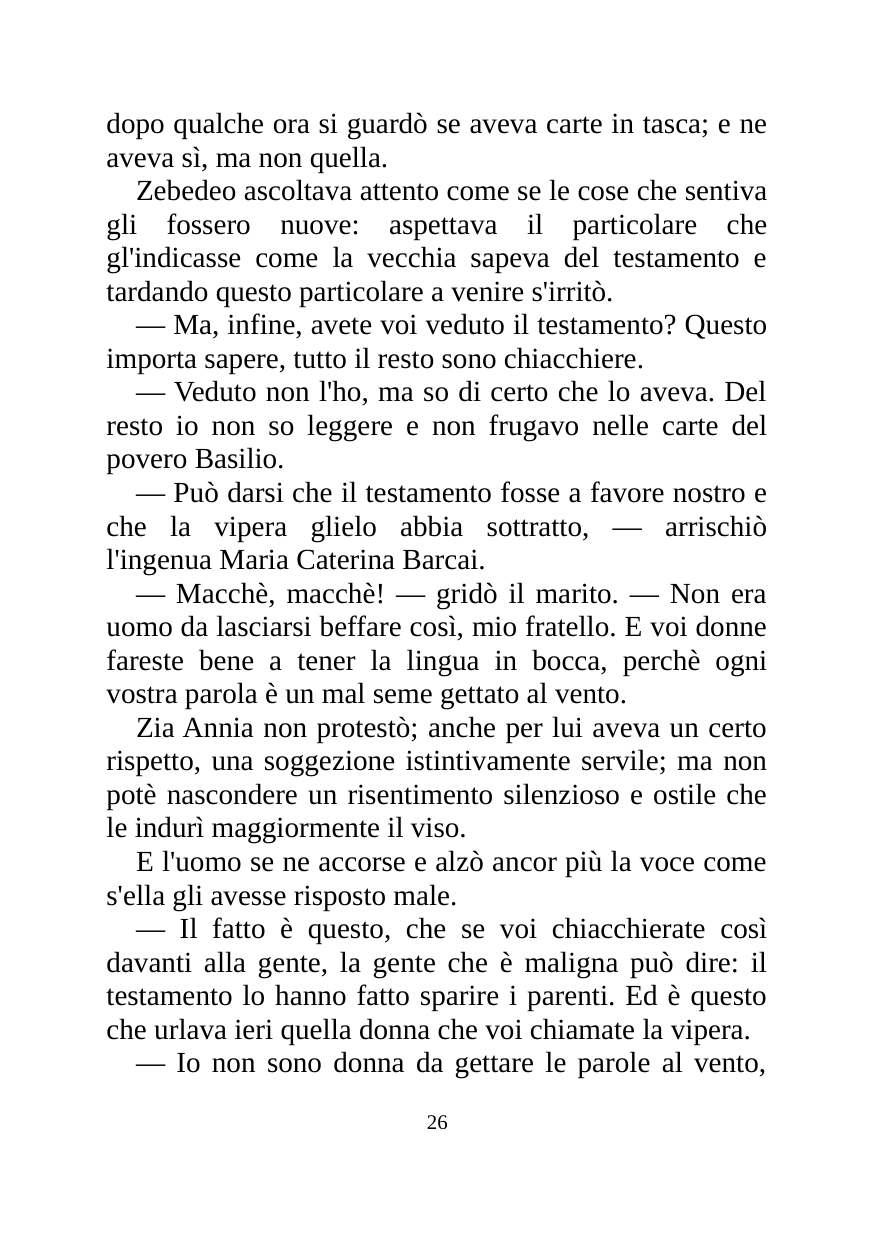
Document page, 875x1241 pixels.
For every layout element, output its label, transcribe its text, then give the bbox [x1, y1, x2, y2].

text — Può darsi che il testamento fosse a favore nostro e che la vipera glielo abbia sottratto, — arrischiò l'ingenua Maria Caterina Barcai. [106, 475, 768, 576]
text E l'uomo se ne accorse e alzò ancor più la voce come s'ella gli avesse risposto male. [106, 844, 768, 911]
text — Io non sono donna da gettare le parole al vento, [106, 1045, 768, 1079]
text — Macchè, macchè! — gridò il marito. — Non era uomo da lasciarsi beffare così, mio fratello. E voi donne fareste bene a tener la lingua in bocca, perchè ogni vostra parola è un mal seme gettato al vento. [106, 576, 768, 710]
text — Veduto non l'ho, ma so di certo che lo aveva. Del resto io non so leggere e non frugavo nelle carte del povero Basilio. [106, 374, 768, 475]
text Zebedeo ascoltava attento come se le cose che sentiva gli fossero nuove: aspettava il particolare che gl'indicasse come la vecchia sapeva del testamento e tardando questo particolare a venire s'irritò. [106, 173, 768, 307]
text Zia Annia non protestò; anche per lui aveva un certo rispetto, una soggezione istintivamente servile; ma non potè nascondere un risentimento silenzioso e ostile che le indurì maggiormente il viso. [106, 710, 768, 844]
text dopo qualche ora si guardò se aveva carte in tasca; e ne aveva sì, ma non quella. [106, 106, 768, 173]
text — Il fatto è questo, che se voi chiacchierate così davanti alla gente, la gente che è maligna può dire: il testamento lo hanno fatto sparire i parenti. Ed è questo che urlava ieri quella donna che voi chiamate la vipera. [106, 911, 768, 1045]
text — Ma, infine, avete voi veduto il testamento? Questo importa sapere, tutto il resto sono chiacchiere. [106, 307, 768, 374]
